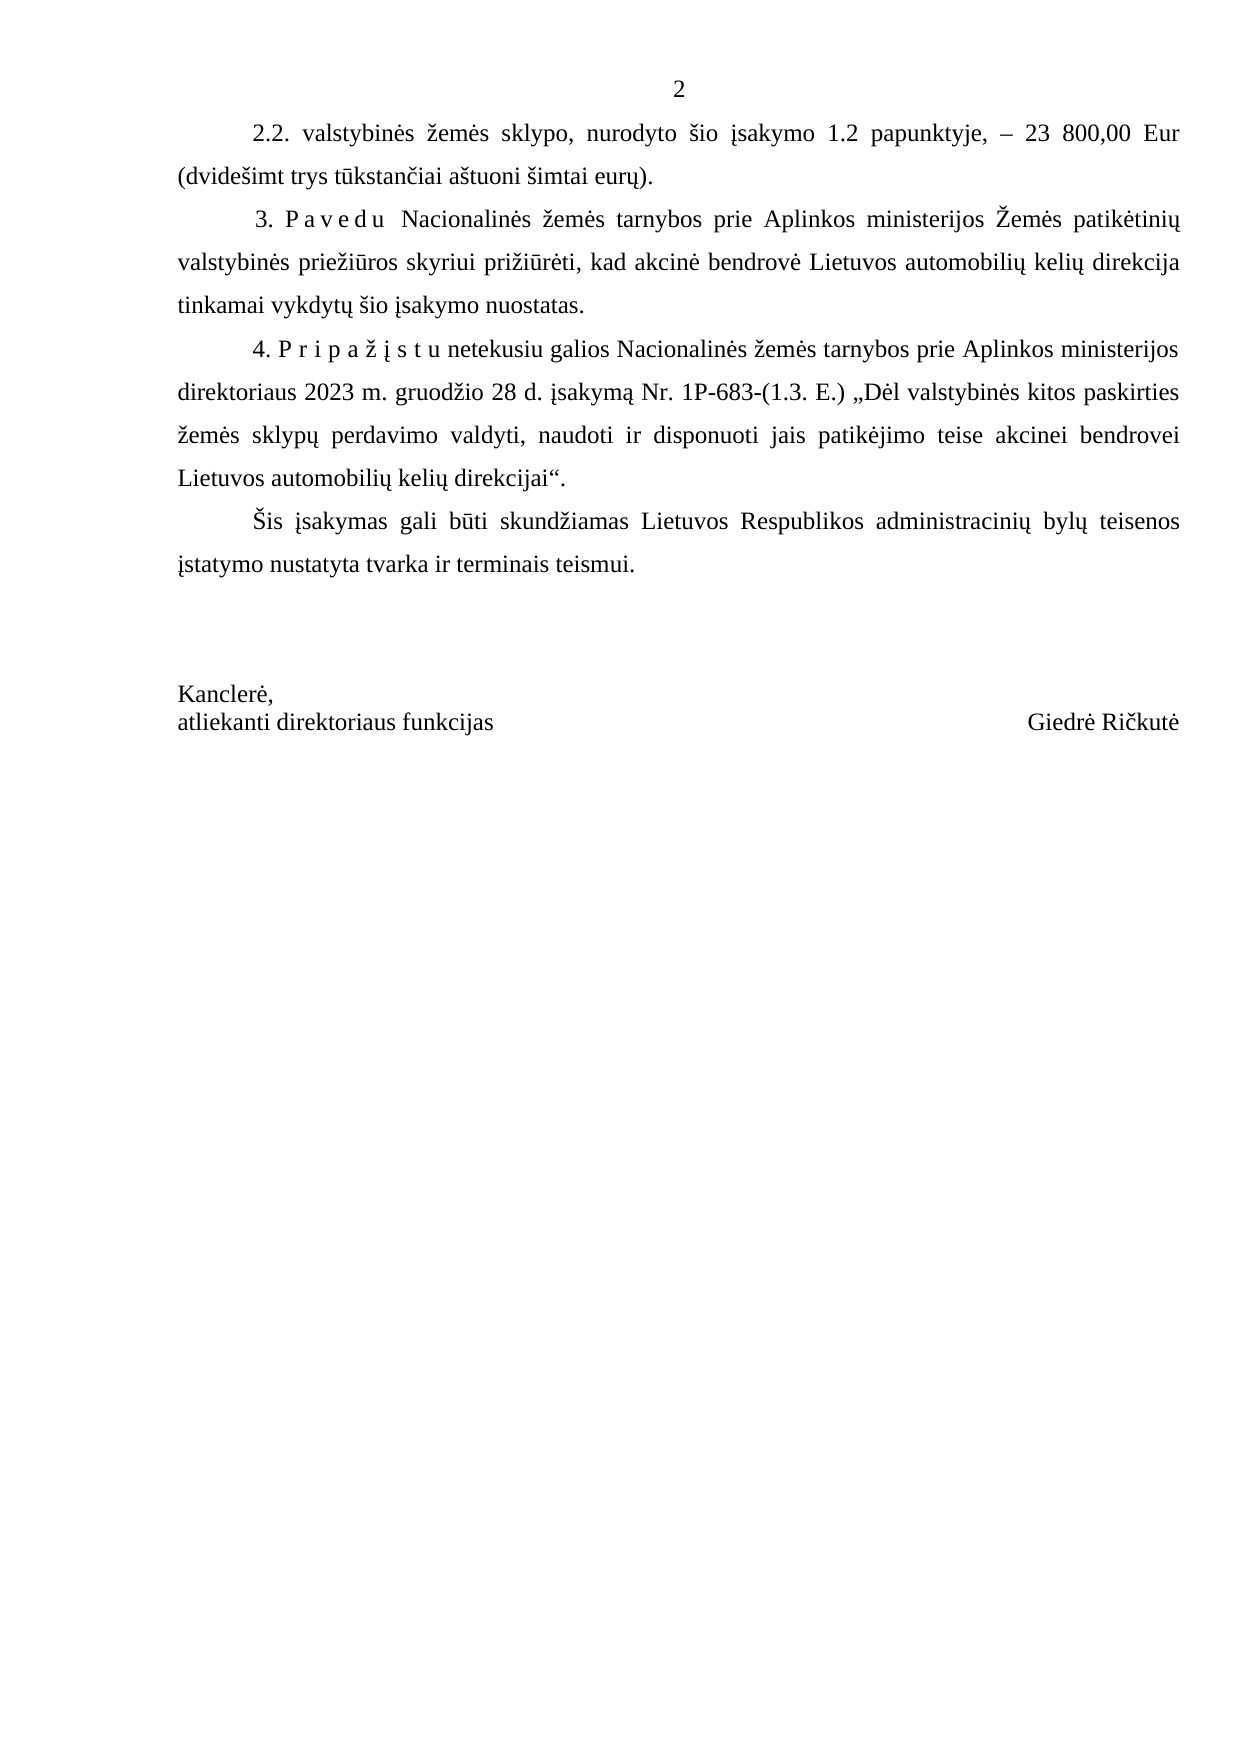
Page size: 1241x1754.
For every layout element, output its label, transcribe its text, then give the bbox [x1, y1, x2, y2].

text 3. Pavedu Nacionalinės žemės tarnybos prie Aplinkos ministerijos Žemės patikėtinių valstybinės priežiūros skyriui prižiūrėti, kad akcinė bendrovė Lietuvos automobilių kelių direkcija tinkamai vykdytų šio įsakymo nuostatas. [177, 204, 1181, 319]
text atliekanti direktoriaus funkcijas Giedrė Ričkutė [177, 707, 1181, 736]
text 2.2. valstybinės žemės sklypo, nurodyto šio įsakymo 1.2 papunktyje, – 23 800,00 Eur (dvidešimt trys tūkstančiai aštuoni šimtai eurų). [177, 118, 1181, 190]
text Kanclerė, [177, 679, 1181, 707]
text 4. P r i p a ž į s t u netekusiu galios Nacionalinės žemės tarnybos prie Aplinkos ministerijos direktoriaus 2023 m. gruodžio 28 d. įsakymą Nr. 1P-683-(1.3. E.) „Dėl valstybinės kitos paskirties žemės sklypų perdavimo valdyti, naudoti ir disponuoti jais patikėjimo teise akcinei bendrovei Lietuvos automobilių kelių direkcijai“. [177, 334, 1181, 492]
text Šis įsakymas gali būti skundžiamas Lietuvos Respublikos administracinių bylų teisenos įstatymo nustatyta tvarka ir terminais teismui. [177, 506, 1181, 578]
